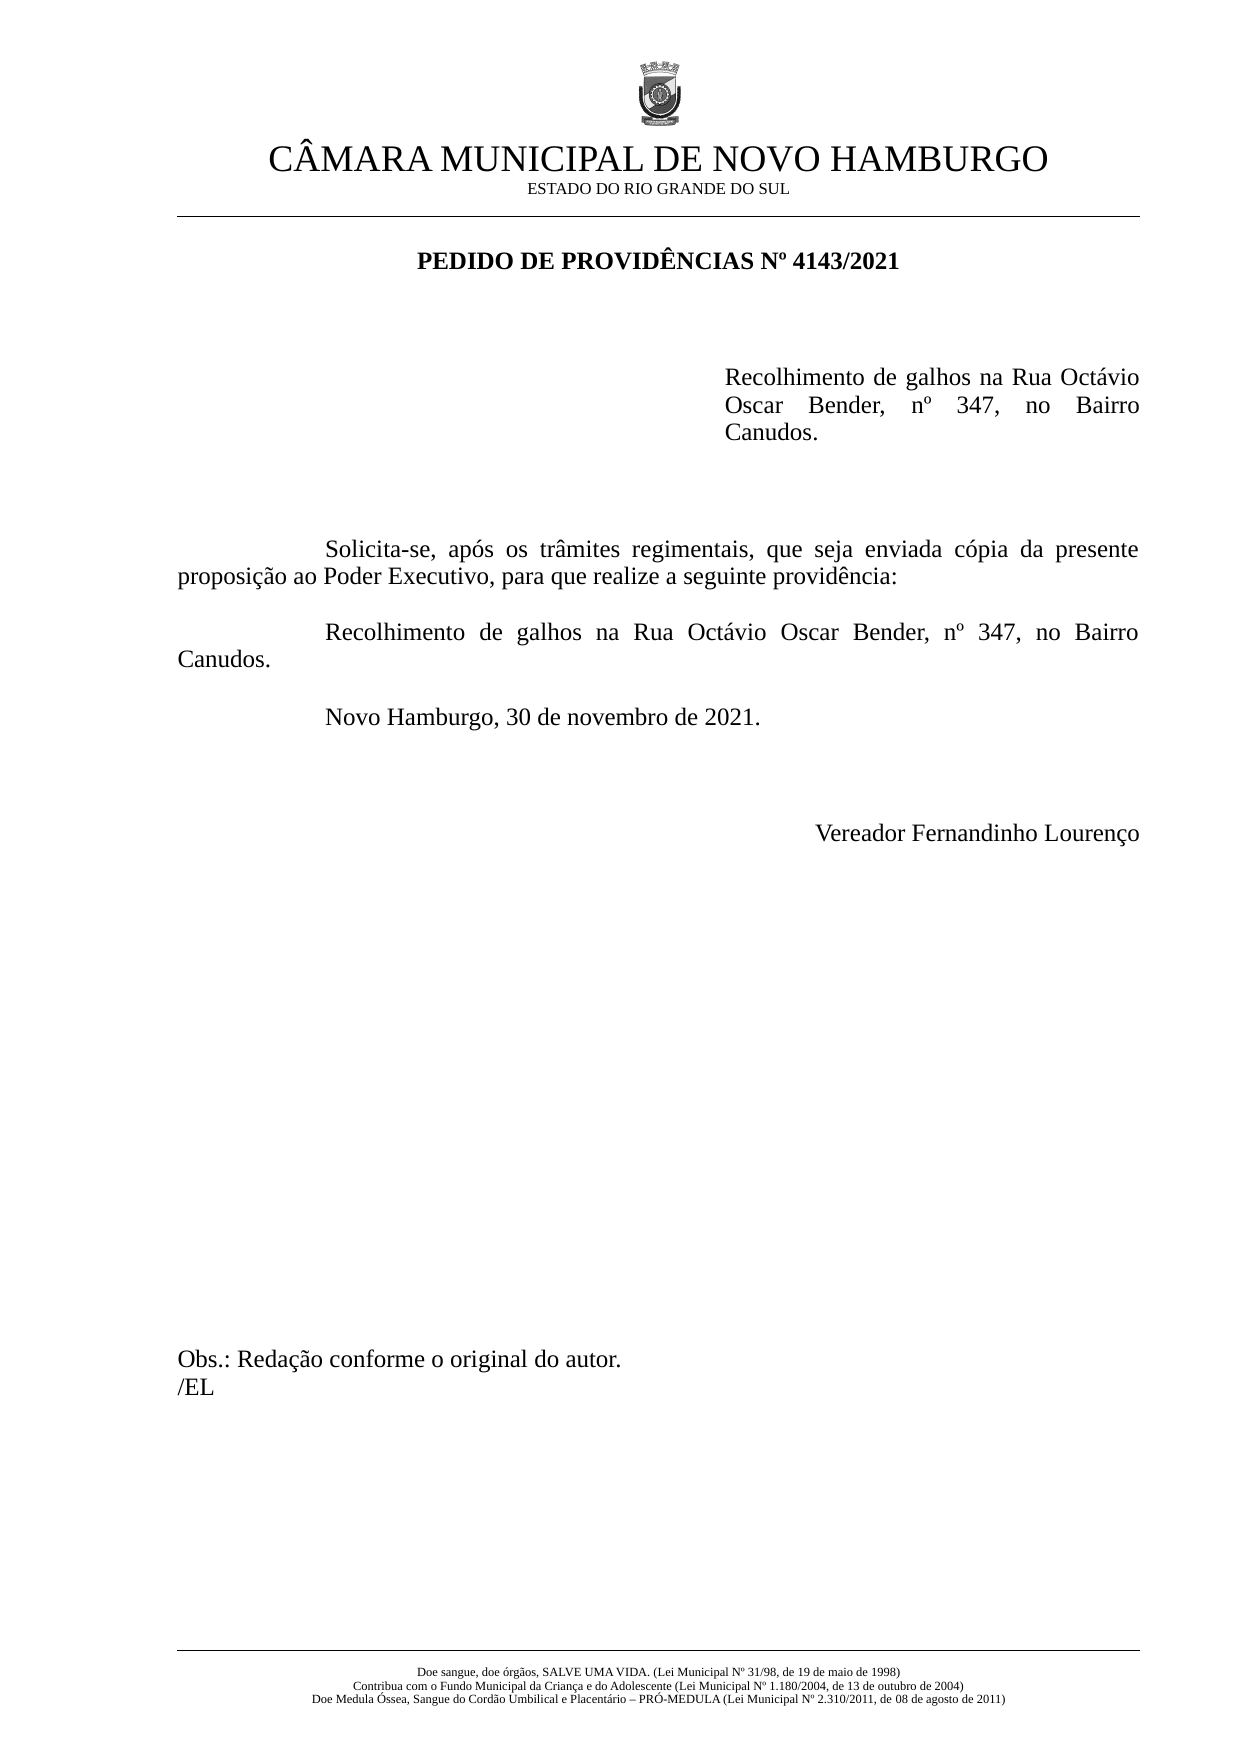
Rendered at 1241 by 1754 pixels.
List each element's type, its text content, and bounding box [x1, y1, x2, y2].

list Recolhimento de galhos na Rua Octávio Oscar Bender, nº 347, no Bairro Canudos. [687, 363, 1140, 446]
text Vereador Fernandinho Lourenço [649, 819, 1140, 847]
text Solicita-se, após os trâmites regimentais, que seja enviada cópia da presente proposição ao Poder Executivo, para que realize a seguinte providência: [177, 535, 1140, 590]
list Recolhimento de galhos na Rua Octávio Oscar Bender, nº 347, no Bairro Canudos. [177, 618, 1140, 673]
text Obs.: Redação conforme o original do autor. [177, 1345, 1140, 1373]
text /EL [177, 1373, 1140, 1401]
text Novo Hamburgo, 30 de novembro de 2021. [177, 703, 1140, 730]
text PEDIDO DE PROVIDÊNCIAS Nº 4143/2021 [177, 247, 1140, 274]
